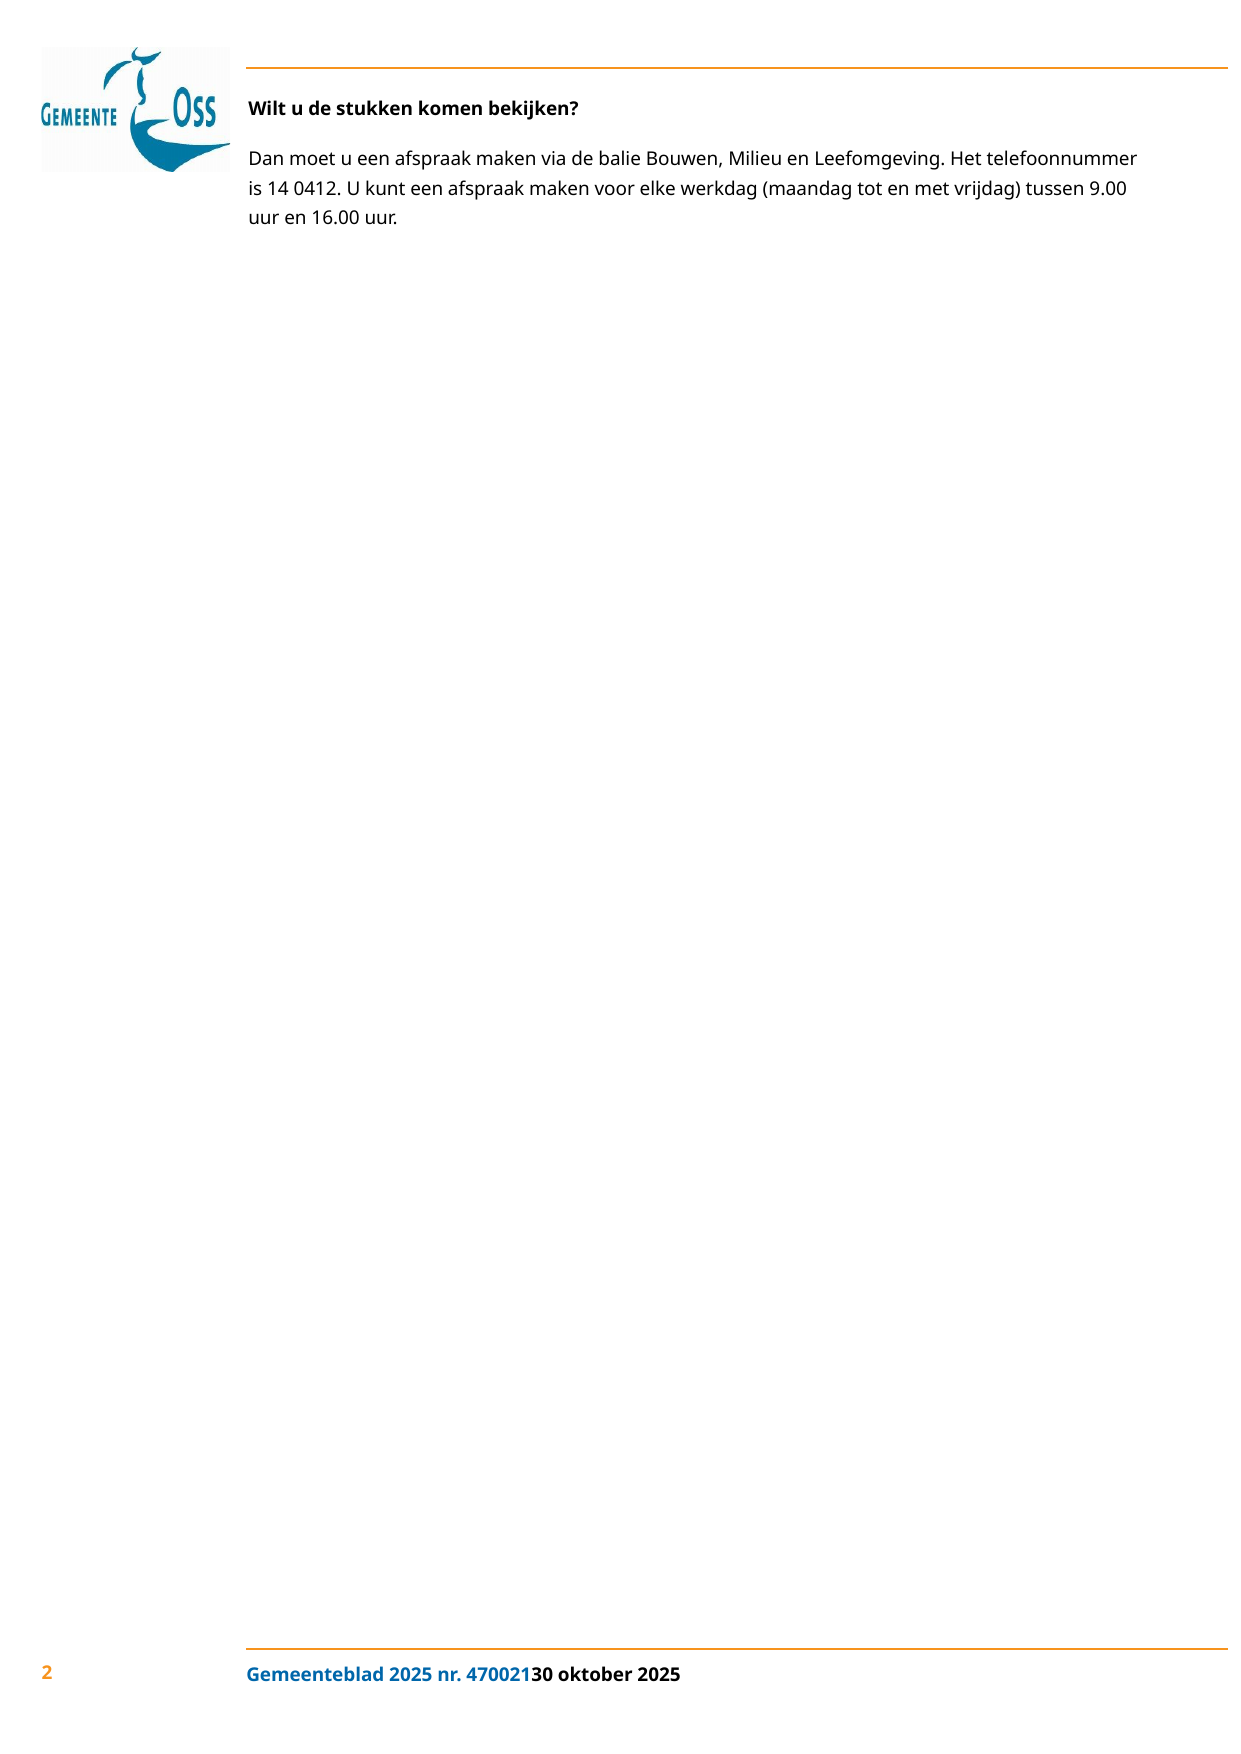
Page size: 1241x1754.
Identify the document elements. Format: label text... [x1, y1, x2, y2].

picture [41, 47, 231, 172]
text Dan moet u een afspraak maken via de balie Bouwen, Milieu en Leefomgeving. Het telefoonnummer is 14 0412. U kunt een afspraak maken voor elke werkdag (maandag tot en met vrijdag) tussen 9.00 uur en 16.00 uur. [248, 145, 1152, 230]
text Wilt u de stukken komen bekijken? [248, 95, 1152, 121]
